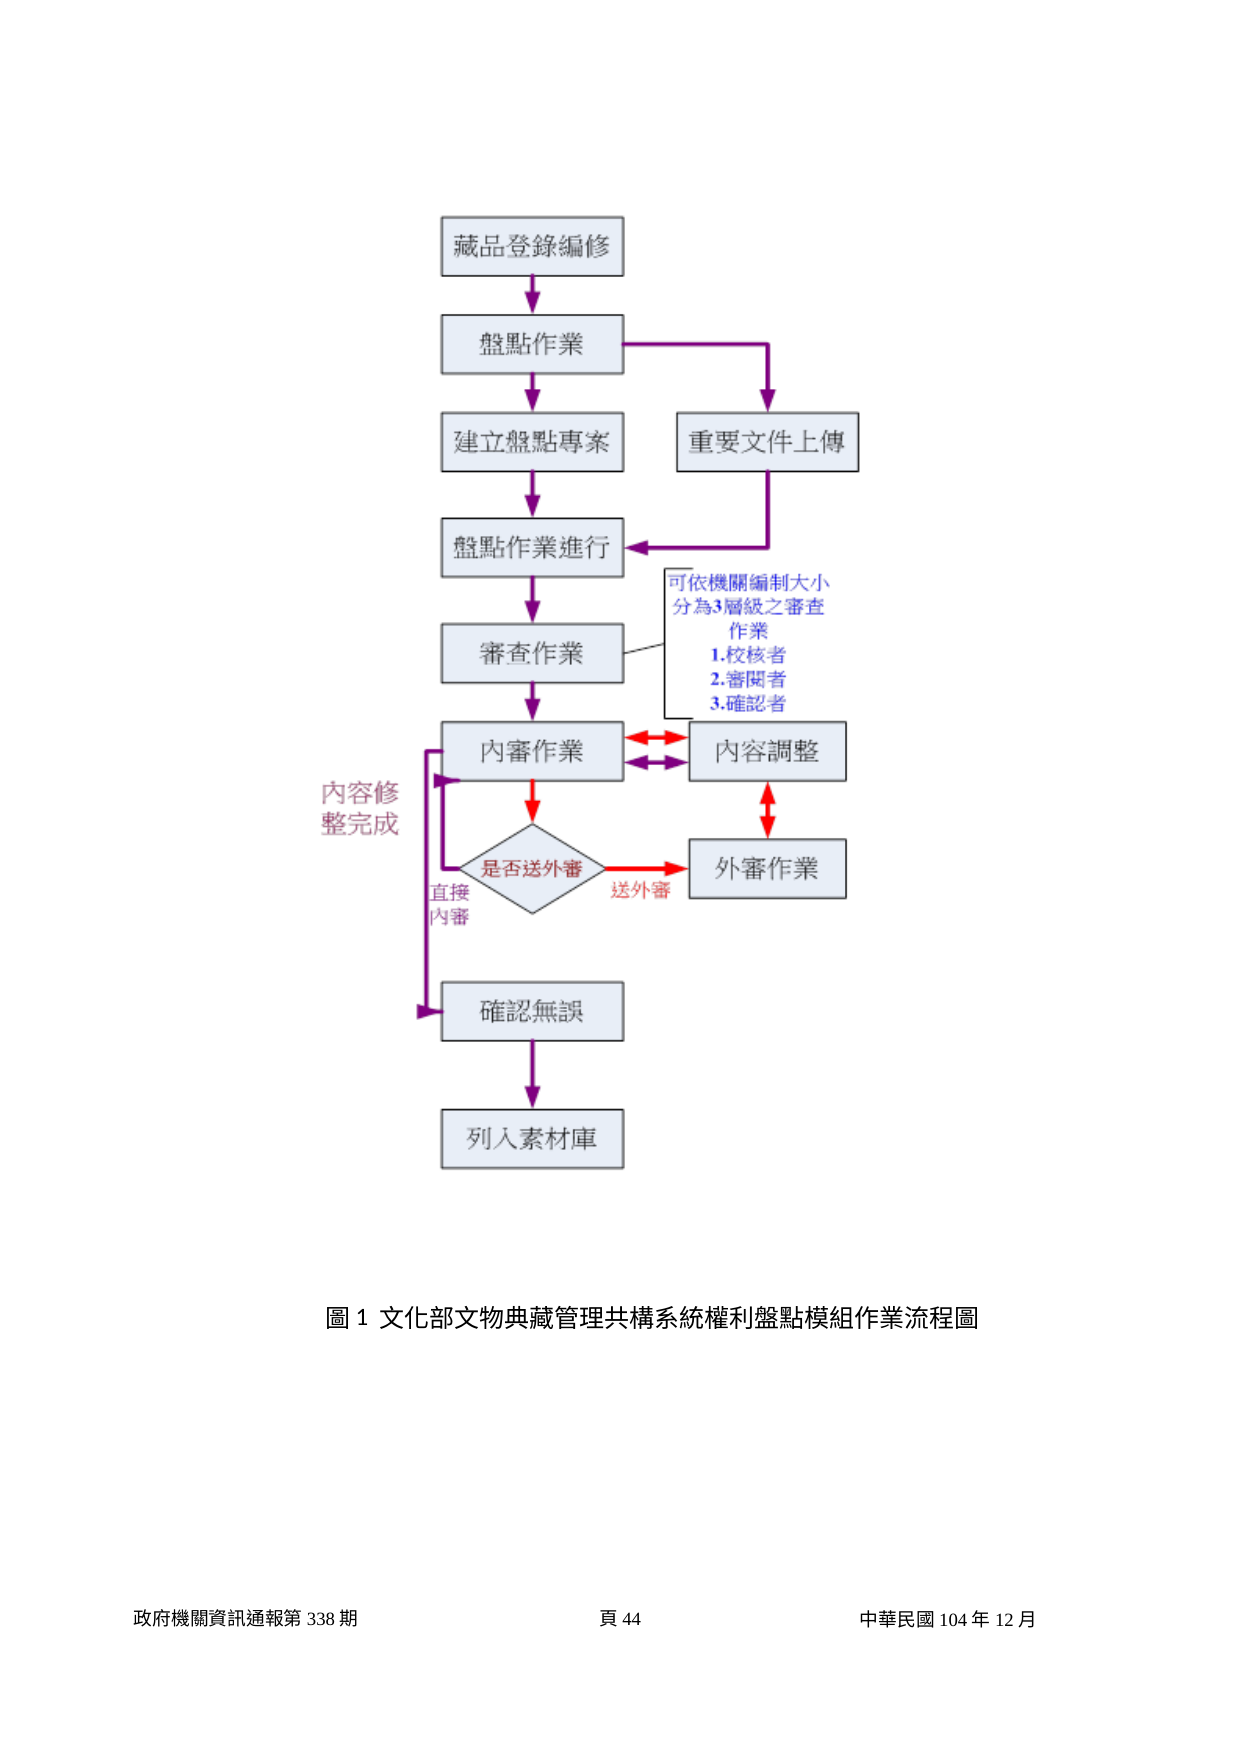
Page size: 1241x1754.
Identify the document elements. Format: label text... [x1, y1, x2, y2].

text 圖1 文化部文物典藏管理共構系統權利盤點模組作業流程圖 [231, 1275, 1073, 1337]
